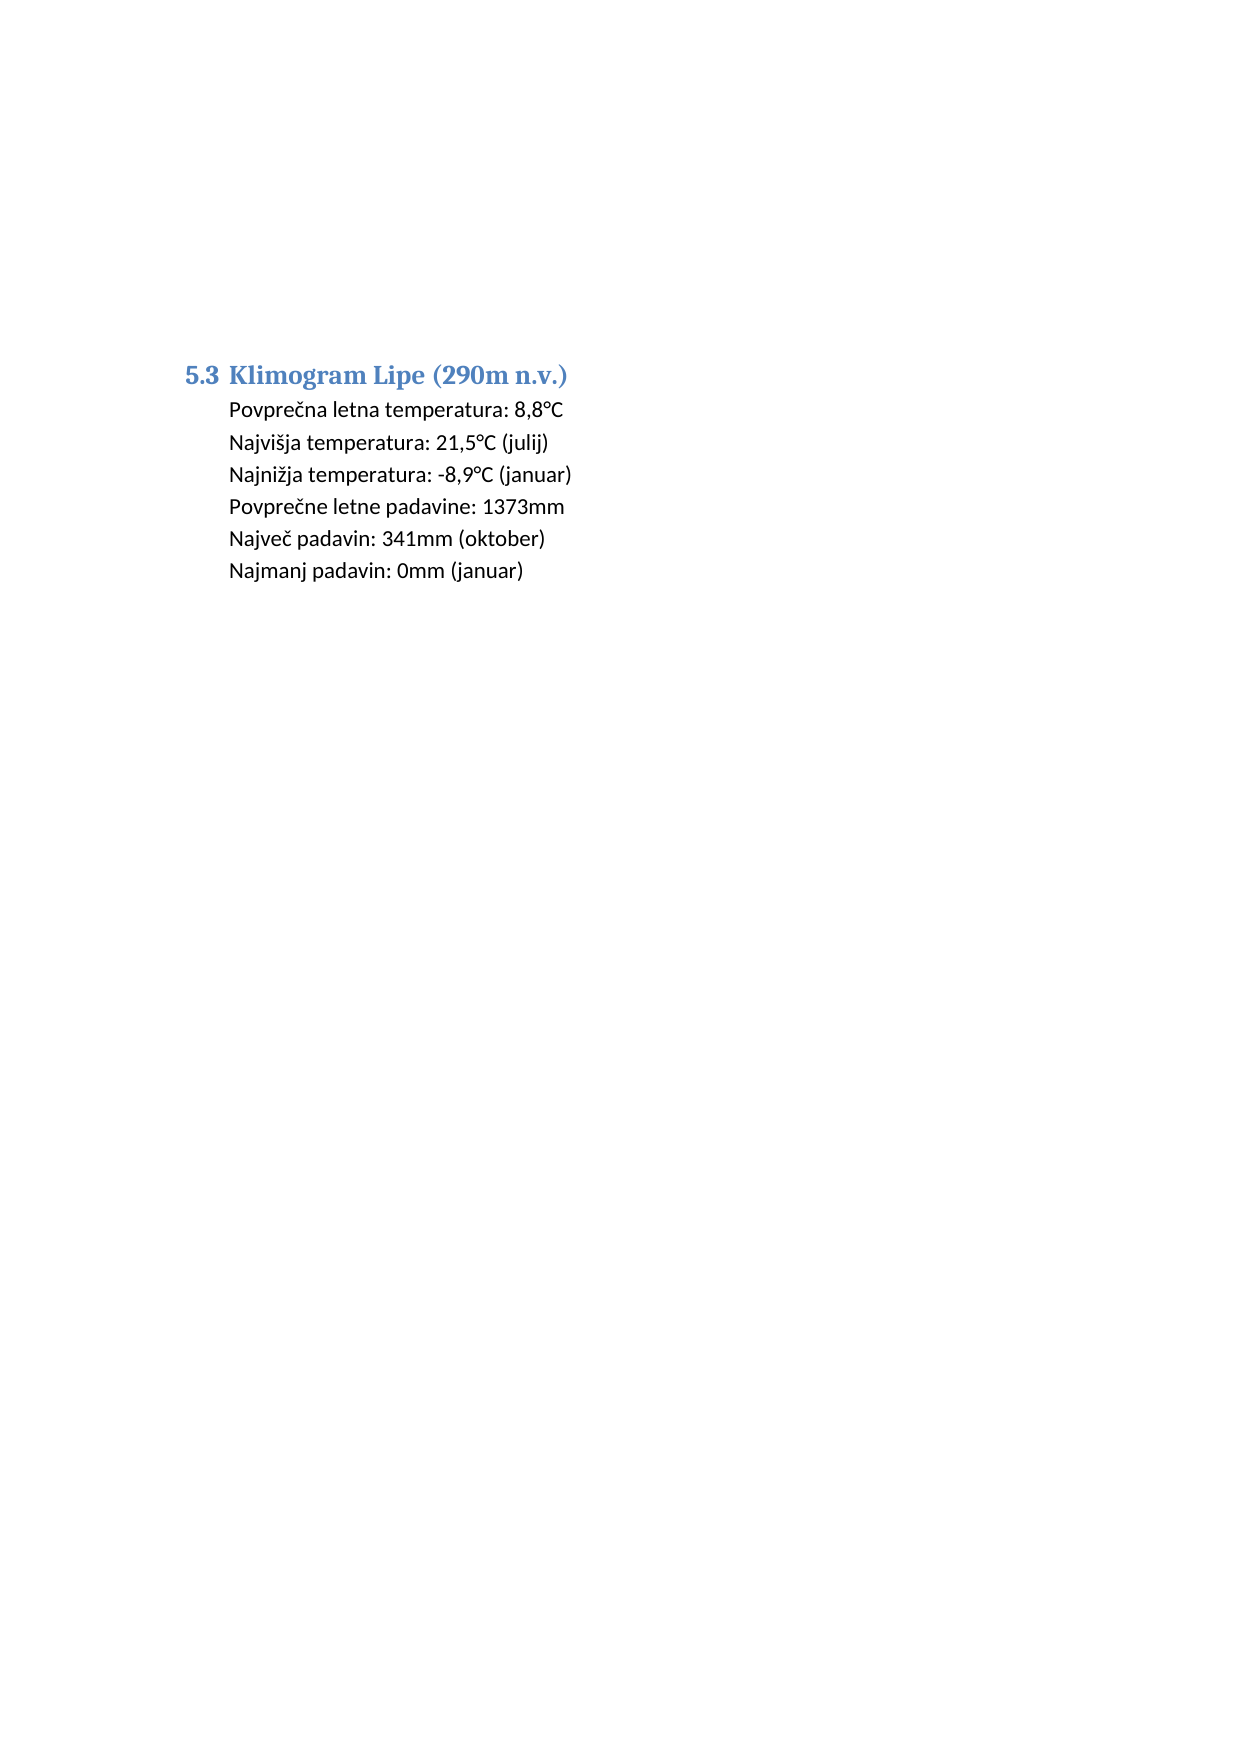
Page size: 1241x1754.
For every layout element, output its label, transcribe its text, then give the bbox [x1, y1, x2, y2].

list Najnižja temperatura: -8,9°C (januar) [223, 460, 1093, 488]
list Največ padavin: 341mm (oktober) [223, 524, 1093, 552]
list Najmanj padavin: 0mm (januar) [223, 556, 1122, 584]
list Povprečna letna temperatura: 8,8°C [223, 395, 1093, 423]
list Povprečne letne padavine: 1373mm [223, 492, 1093, 520]
list Najvišja temperatura: 21,5°C (julij) [223, 428, 1093, 456]
subtitle Klimogram Lipe (290m n.v.) [185, 360, 1093, 391]
